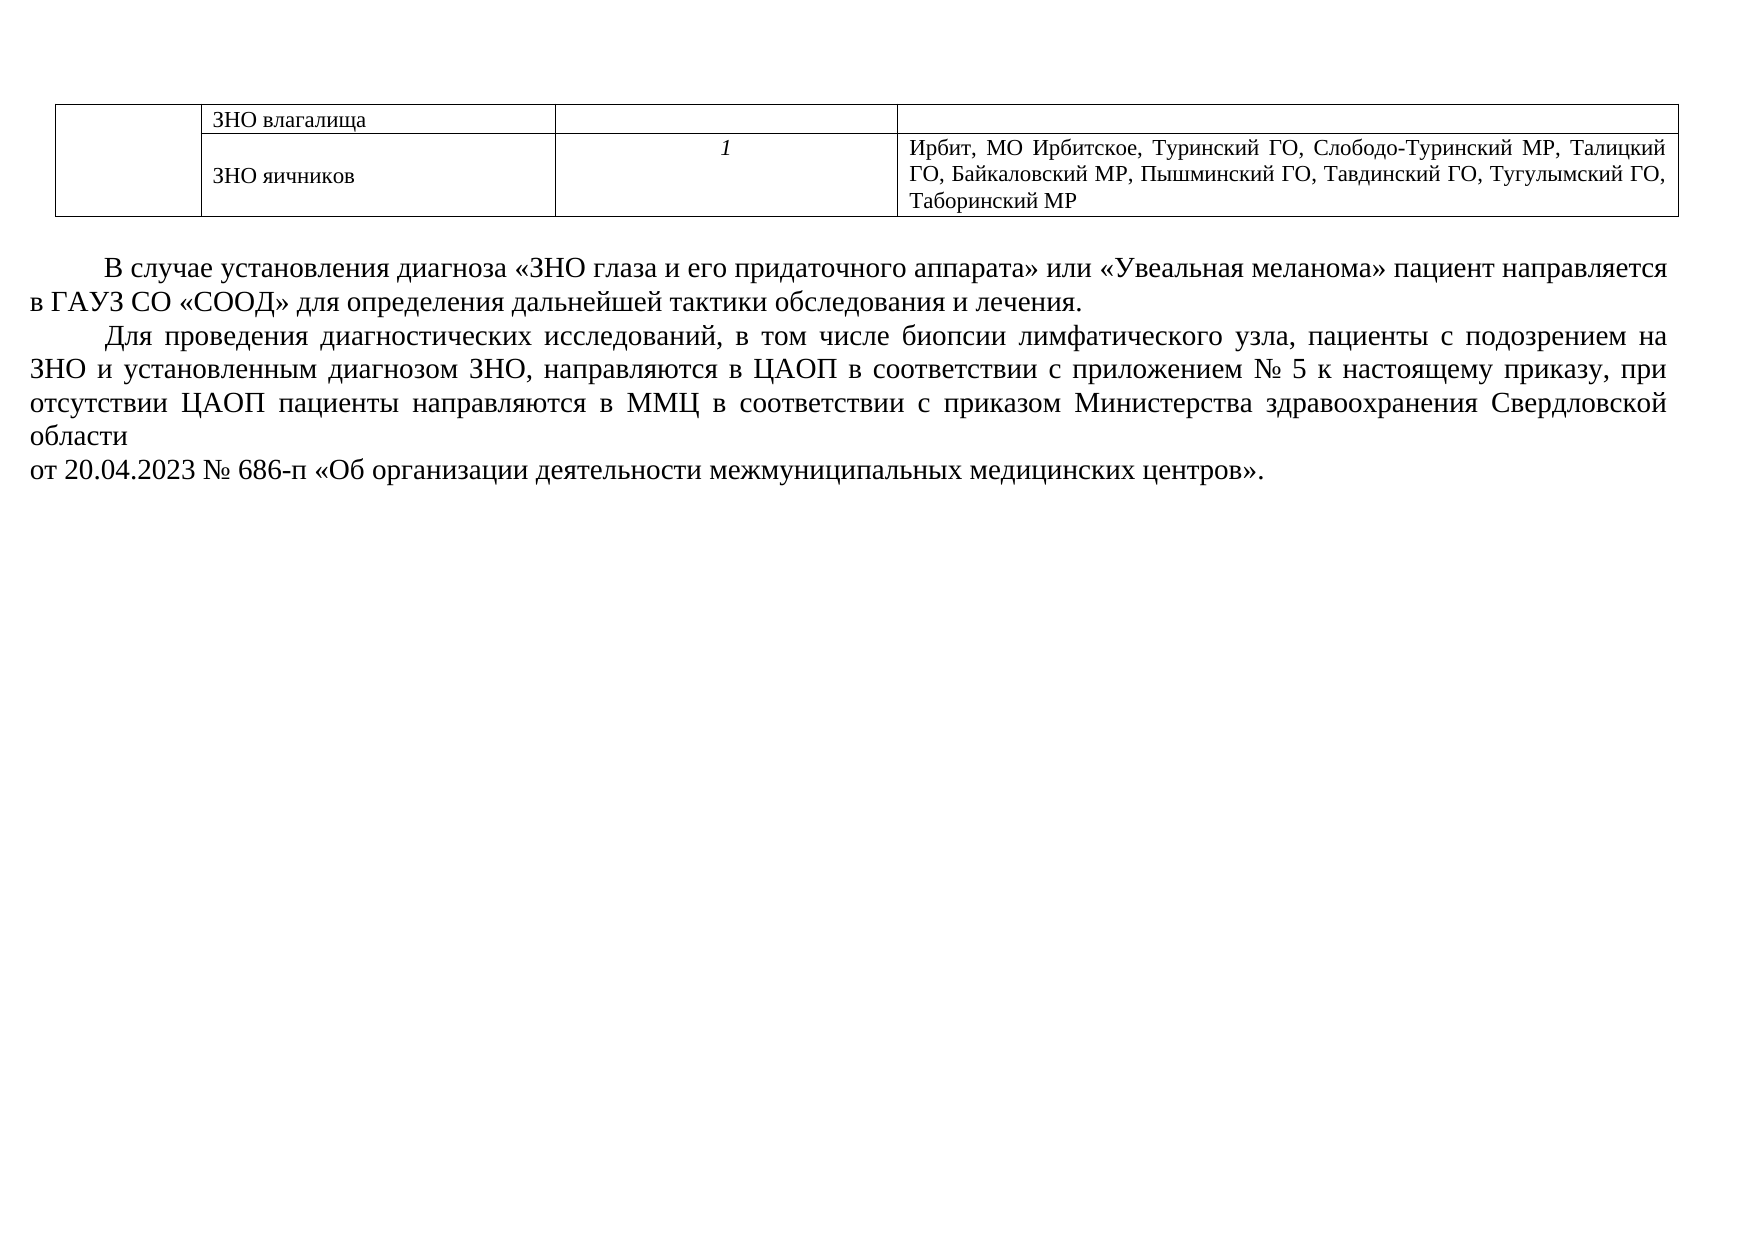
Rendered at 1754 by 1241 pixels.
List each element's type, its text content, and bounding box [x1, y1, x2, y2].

table_cell [898, 105, 1678, 133]
table_cell 1 [556, 134, 897, 216]
table_cell ЗНО яичников [202, 134, 555, 216]
text В случае установления диагноза «ЗНО глаза и его придаточного аппарата» или «Увеальная меланома» пациент направляется в ГАУЗ СО «СООД» для определения дальнейшей тактики обследования и лечения. [29, 251, 1668, 318]
table_cell [556, 105, 897, 133]
table_cell [56, 105, 201, 216]
table_cell Ирбит, МО Ирбитское, Туринский ГО, Слободо-Туринский МР, Талицкий ГО, Байкаловский МР, Пышминский ГО, Тавдинский ГО, Тугулымский ГО, Таборинский МР [898, 134, 1678, 216]
text Для проведения диагностических исследований, в том числе биопсии лимфатического узла, пациенты с подозрением на ЗНО и установленным диагнозом ЗНО, направляются в ЦАОП в соответствии с приложением № 5 к настоящему приказу, при отсутствии ЦАОП пациенты направляются в ММЦ в соответствии с приказом Министерства здравоохранения Свердловской области от 20.04.2023 № 686-п «Об организации деятельности межмуниципальных медицинских центров». [29, 318, 1668, 485]
table_cell ЗНО влагалища [202, 105, 555, 133]
